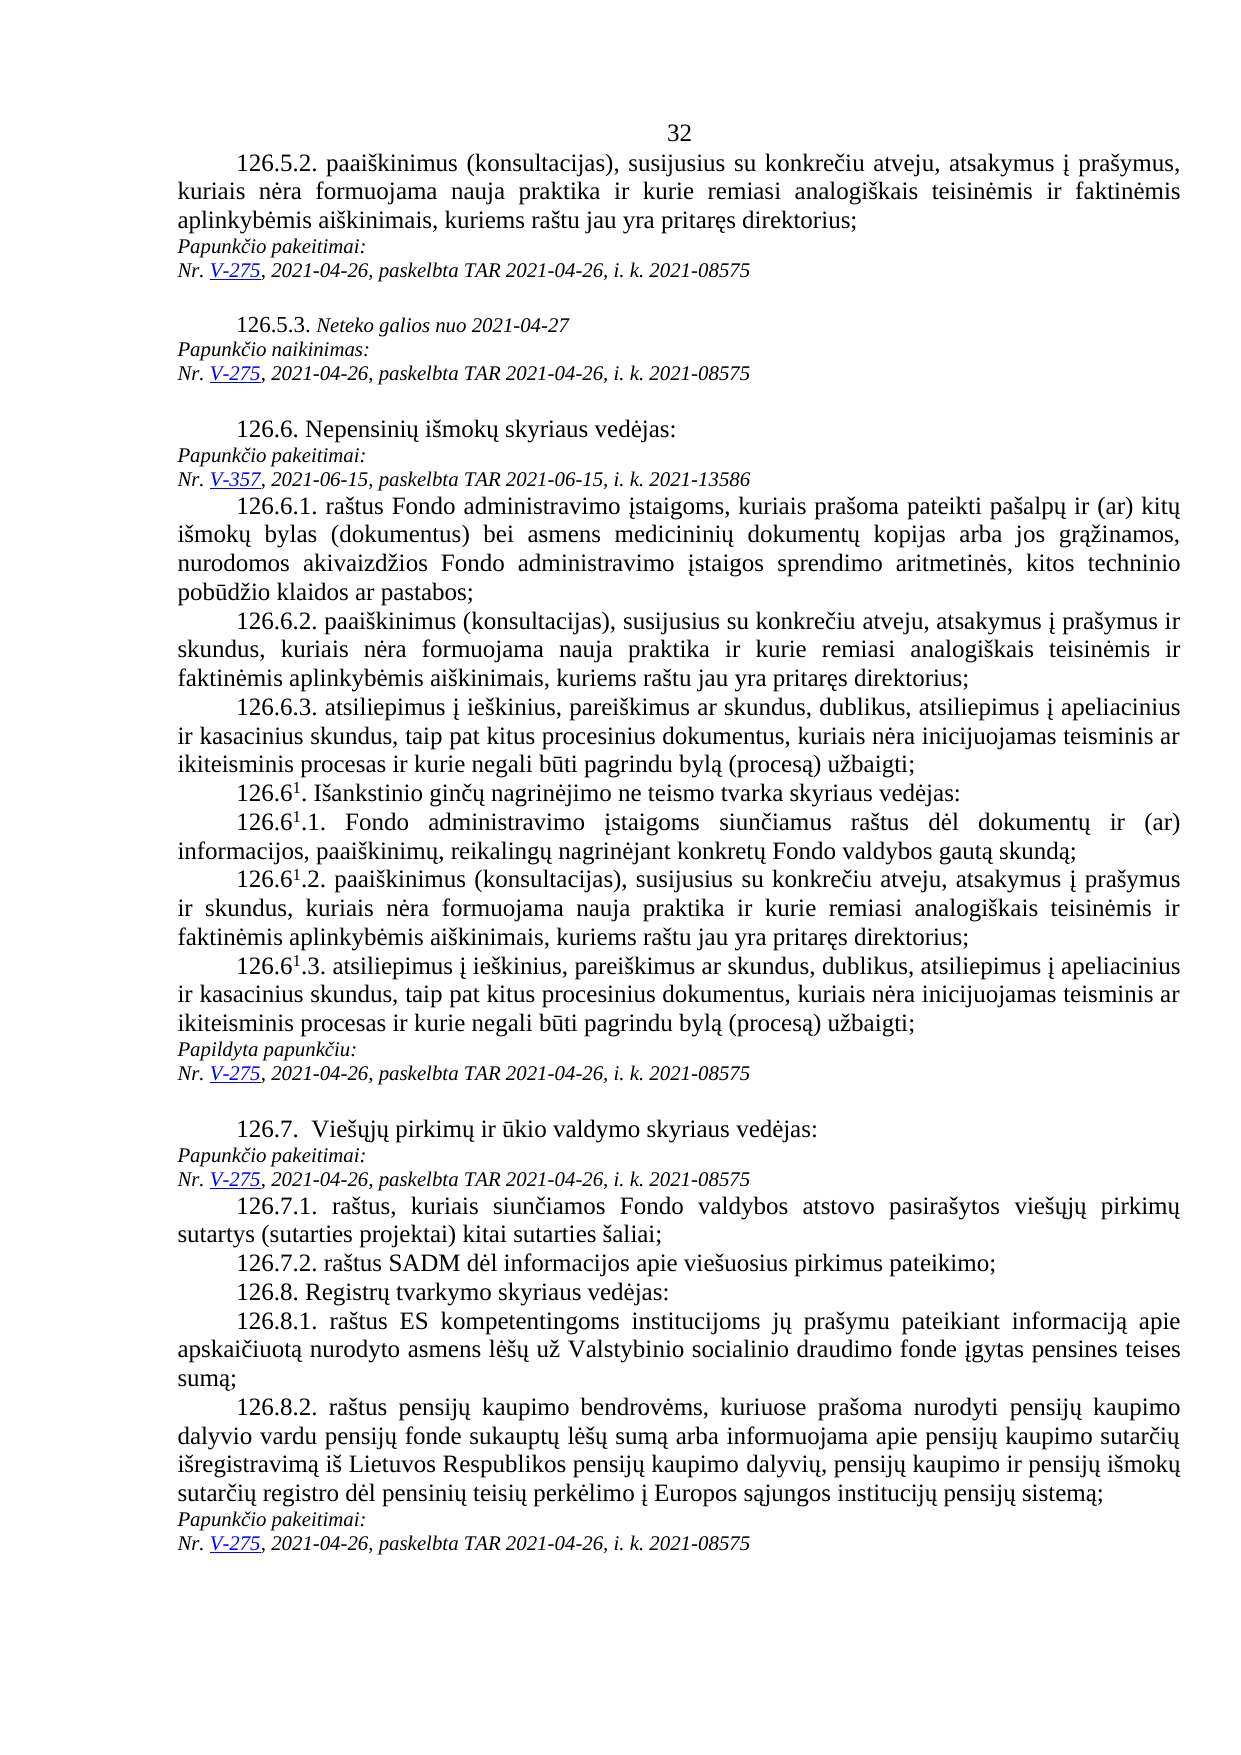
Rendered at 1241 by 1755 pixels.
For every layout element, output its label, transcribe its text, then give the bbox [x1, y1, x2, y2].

text Papunkčio pakeitimai: [177, 443, 1181, 467]
text 126.6. Nepensinių išmokų skyriaus vedėjas: [177, 414, 1181, 443]
text Nr. V-275, 2021-04-26, paskelbta TAR 2021-04-26, i. k. 2021-08575 [177, 1167, 1181, 1191]
text Papildyta papunkčiu: [177, 1037, 1181, 1061]
text 126.6.2. paaiškinimus (konsultacijas), susijusius su konkrečiu atveju, atsakymus į prašymus ir skundus, kuriais nėra formuojama nauja praktika ir kurie remiasi analogiškais teisinėmis ir faktinėmis aplinkybėmis aiškinimais, kuriems raštu jau yra pritaręs direktorius; [177, 606, 1181, 692]
text 126.61.3. atsiliepimus į ieškinius, pareiškimus ar skundus, dublikus, atsiliepimus į apeliacinius ir kasacinius skundus, taip pat kitus procesinius dokumentus, kuriais nėra inicijuojamas teisminis ar ikiteisminis procesas ir kurie negali būti pagrindu bylą (procesą) užbaigti; [177, 951, 1181, 1037]
text Papunkčio naikinimas: [177, 337, 1181, 361]
text 126.61. Išankstinio ginčų nagrinėjimo ne teismo tvarka skyriaus vedėjas: [177, 778, 1181, 807]
text 126.61.2. paaiškinimus (konsultacijas), susijusius su konkrečiu atveju, atsakymus į prašymus ir skundus, kuriais nėra formuojama nauja praktika ir kurie remiasi analogiškais teisinėmis ir faktinėmis aplinkybėmis aiškinimais, kuriems raštu jau yra pritaręs direktorius; [177, 864, 1181, 951]
text 126.7.2. raštus SADM dėl informacijos apie viešuosius pirkimus pateikimo; [177, 1248, 1181, 1277]
text 126.8. Registrų tvarkymo skyriaus vedėjas: [177, 1277, 1181, 1306]
text Papunkčio pakeitimai: [177, 234, 1181, 258]
text 126.5.3. Neteko galios nuo 2021-04-27 [177, 311, 1181, 337]
text Nr. V-275, 2021-04-26, paskelbta TAR 2021-04-26, i. k. 2021-08575 [177, 1061, 1181, 1085]
text 126.61.1. Fondo administravimo įstaigoms siunčiamus raštus dėl dokumentų ir (ar) informacijos, paaiškinimų, reikalingų nagrinėjant konkretų Fondo valdybos gautą skundą; [177, 807, 1181, 864]
text 126.6.1. raštus Fondo administravimo įstaigoms, kuriais prašoma pateikti pašalpų ir (ar) kitų išmokų bylas (dokumentus) bei asmens medicininių dokumentų kopijas arba jos grąžinamos, nurodomos akivaizdžios Fondo administravimo įstaigos sprendimo aritmetinės, kitos techninio pobūdžio klaidos ar pastabos; [177, 491, 1181, 606]
text 126.6.3. atsiliepimus į ieškinius, pareiškimus ar skundus, dublikus, atsiliepimus į apeliacinius ir kasacinius skundus, taip pat kitus procesinius dokumentus, kuriais nėra inicijuojamas teisminis ar ikiteisminis procesas ir kurie negali būti pagrindu bylą (procesą) užbaigti; [177, 692, 1181, 778]
text 126.8.2. raštus pensijų kaupimo bendrovėms, kuriuose prašoma nurodyti pensijų kaupimo dalyvio vardu pensijų fonde sukauptų lėšų sumą arba informuojama apie pensijų kaupimo sutarčių išregistravimą iš Lietuvos Respublikos pensijų kaupimo dalyvių, pensijų kaupimo ir pensijų išmokų sutarčių registro dėl pensinių teisių perkėlimo į Europos sąjungos institucijų pensijų sistemą; [177, 1392, 1181, 1507]
text Nr. V-275, 2021-04-26, paskelbta TAR 2021-04-26, i. k. 2021-08575 [177, 258, 1181, 282]
text 126.5.2. paaiškinimus (konsultacijas), susijusius su konkrečiu atveju, atsakymus į prašymus, kuriais nėra formuojama nauja praktika ir kurie remiasi analogiškais teisinėmis ir faktinėmis aplinkybėmis aiškinimais, kuriems raštu jau yra pritaręs direktorius; [177, 148, 1181, 234]
text Nr. V-275, 2021-04-26, paskelbta TAR 2021-04-26, i. k. 2021-08575 [177, 1531, 1181, 1555]
text 126.7. Viešųjų pirkimų ir ūkio valdymo skyriaus vedėjas: [177, 1114, 1181, 1143]
text Nr. V-357, 2021-06-15, paskelbta TAR 2021-06-15, i. k. 2021-13586 [177, 467, 1181, 491]
text 126.8.1. raštus ES kompetentingoms institucijoms jų prašymu pateikiant informaciją apie apskaičiuotą nurodyto asmens lėšų už Valstybinio socialinio draudimo fonde įgytas pensines teises sumą; [177, 1306, 1181, 1392]
text Papunkčio pakeitimai: [177, 1507, 1181, 1531]
text Nr. V-275, 2021-04-26, paskelbta TAR 2021-04-26, i. k. 2021-08575 [177, 361, 1181, 385]
text Papunkčio pakeitimai: [177, 1143, 1181, 1167]
text 126.7.1. raštus, kuriais siunčiamos Fondo valdybos atstovo pasirašytos viešųjų pirkimų sutartys (sutarties projektai) kitai sutarties šaliai; [177, 1191, 1181, 1248]
